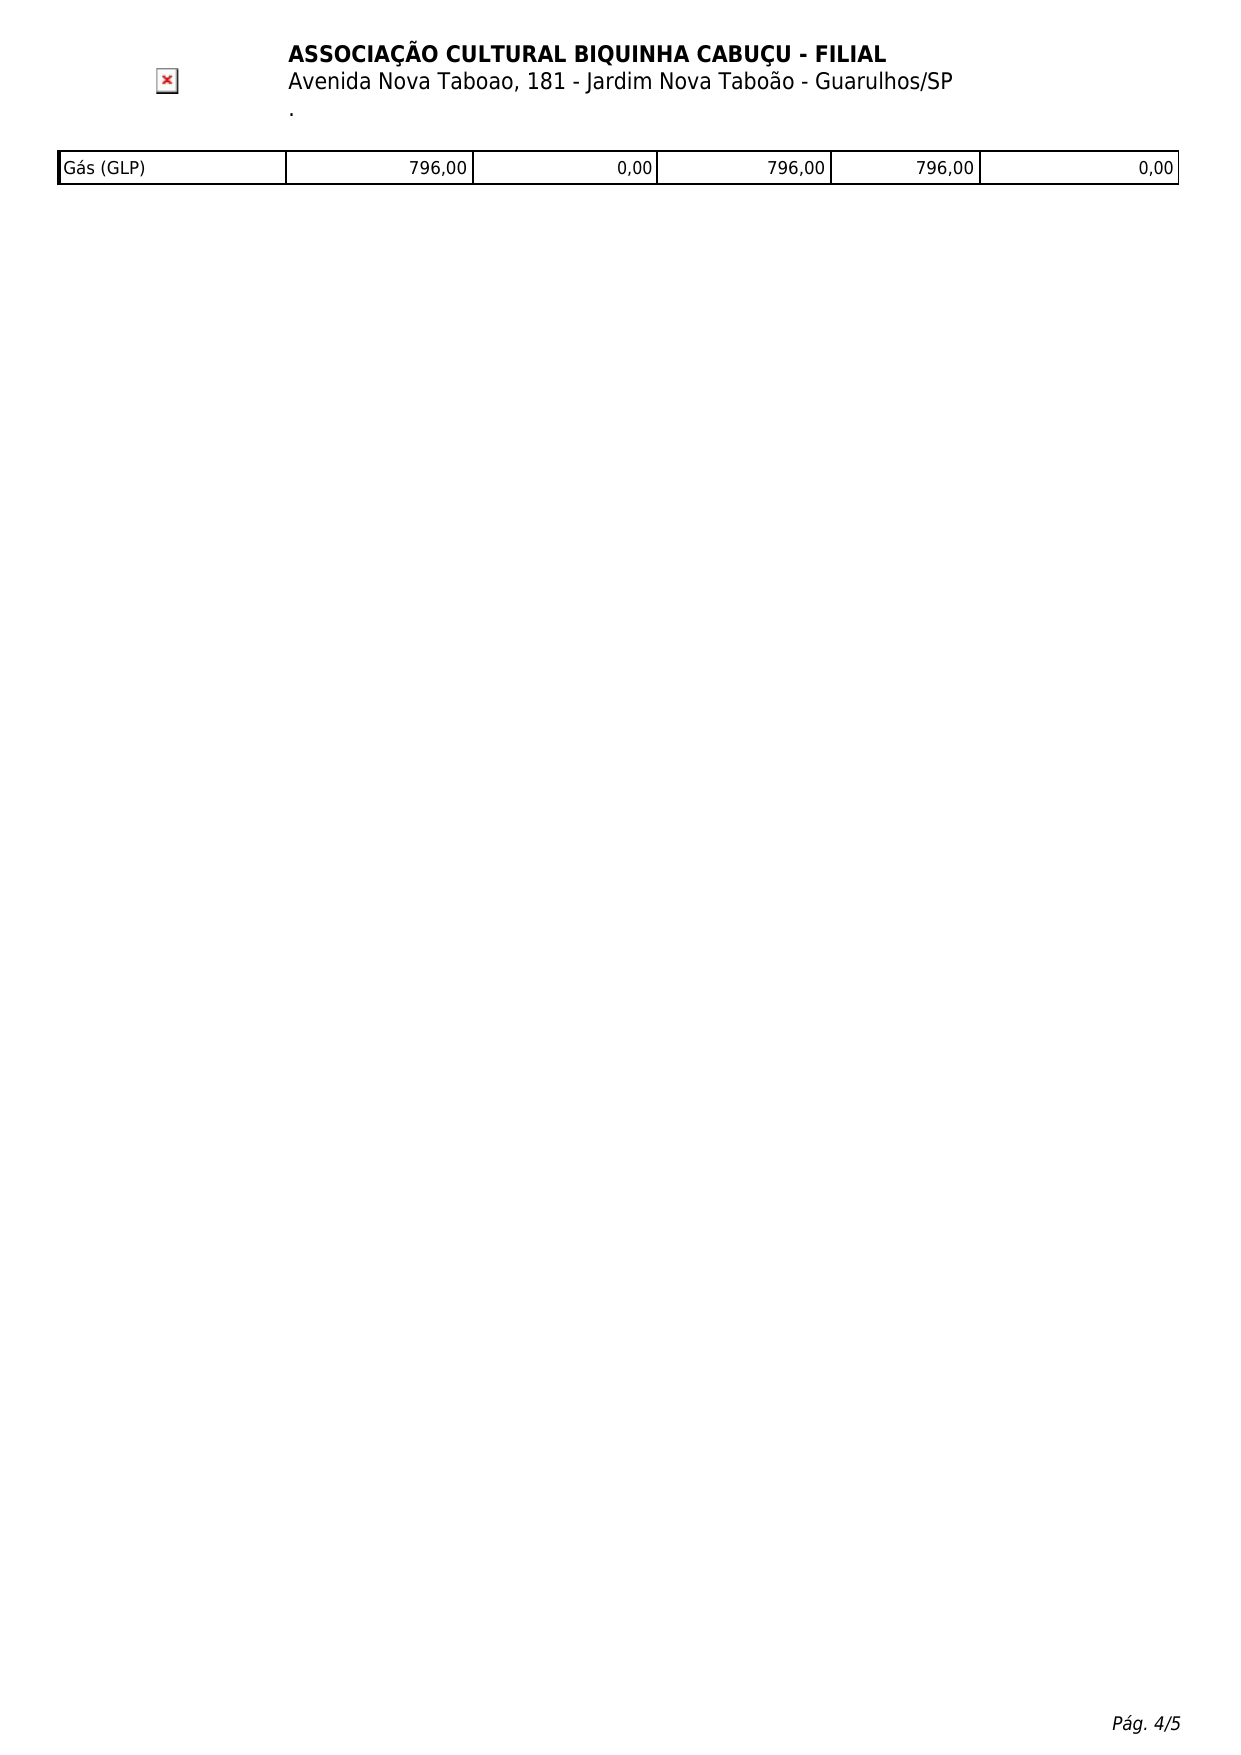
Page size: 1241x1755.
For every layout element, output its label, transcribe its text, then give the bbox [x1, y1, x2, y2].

table_cell Gás (GLP) [61, 152, 285, 183]
table_cell 796,00 [832, 152, 979, 183]
table_cell 0,00 [981, 152, 1178, 183]
table_cell 796,00 [287, 152, 472, 183]
table_cell 0,00 [474, 152, 656, 183]
table_cell 796,00 [658, 152, 830, 183]
